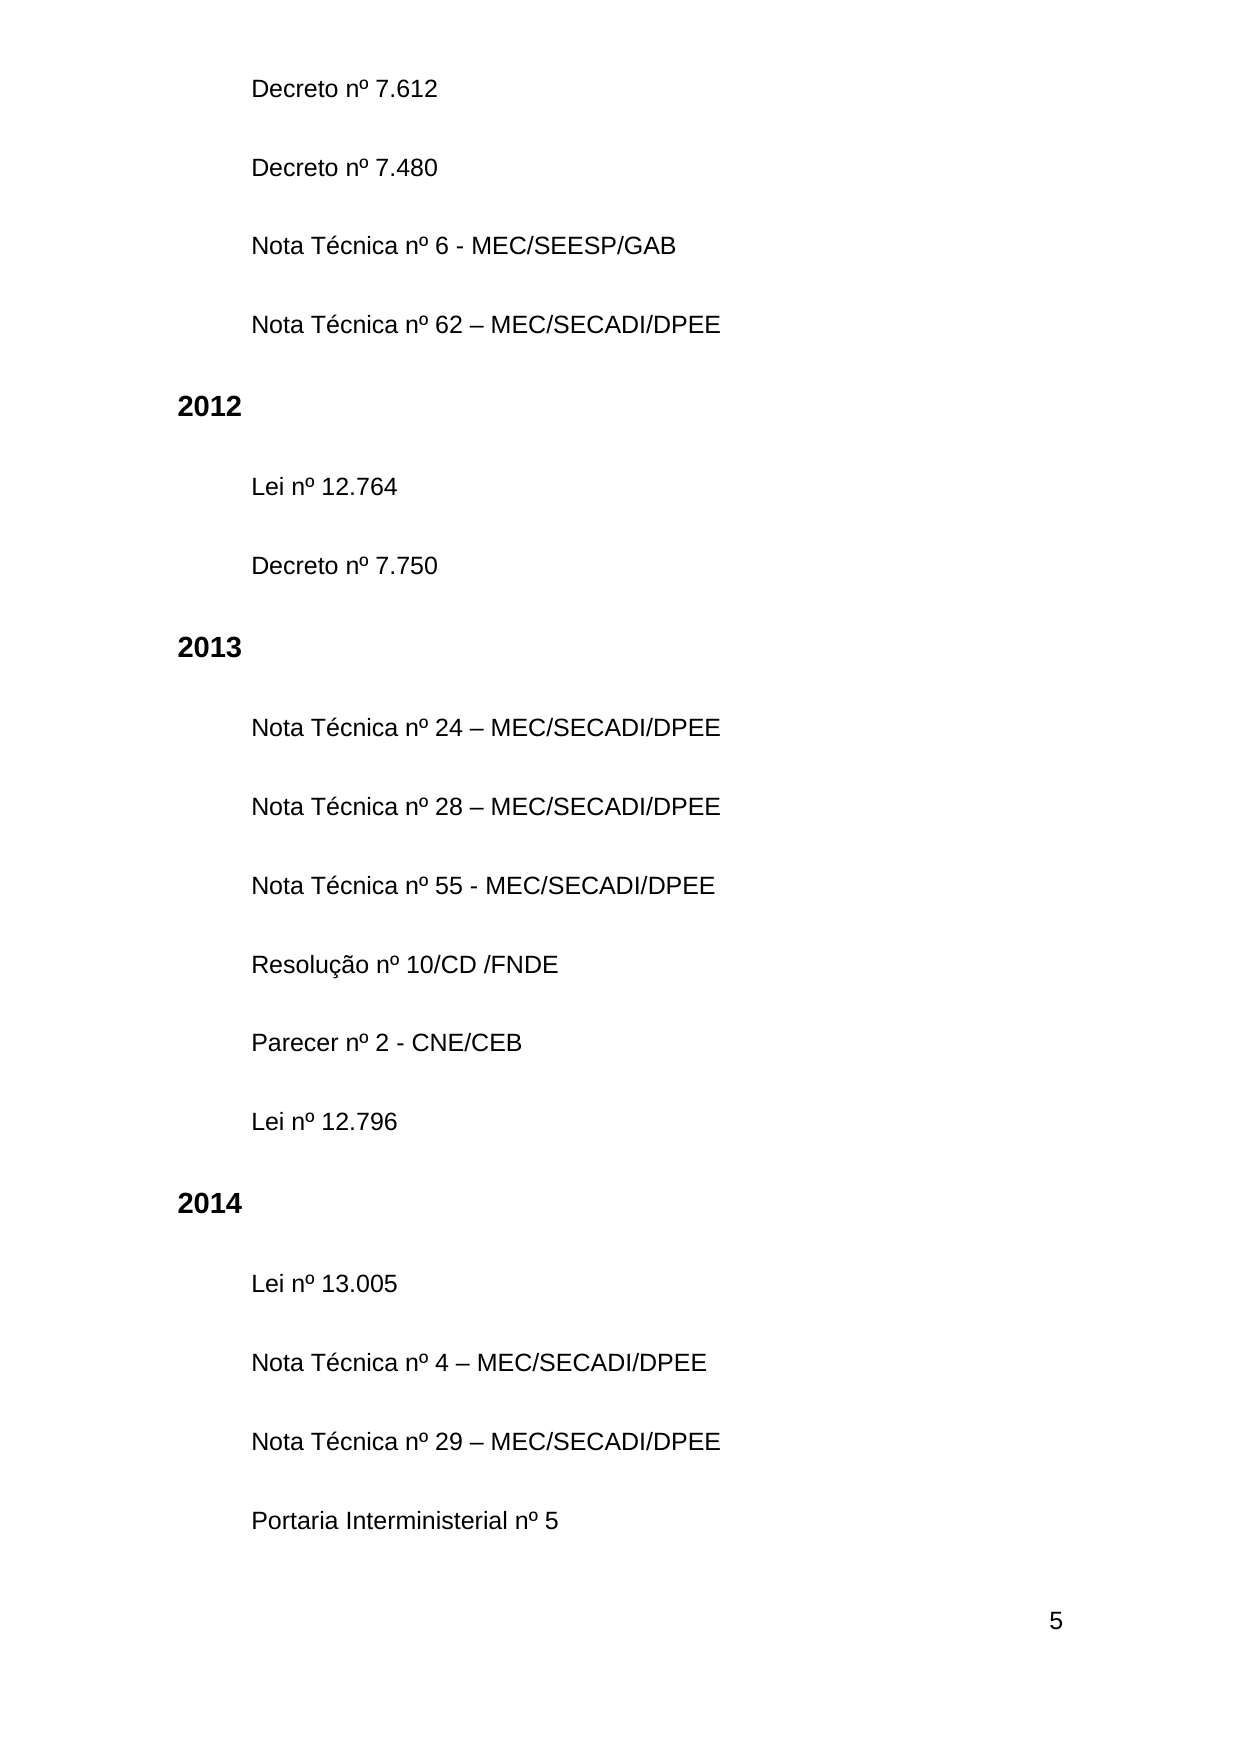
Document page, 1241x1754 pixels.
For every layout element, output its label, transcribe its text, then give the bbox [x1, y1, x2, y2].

text Lei nº 13.005 [251, 1269, 1063, 1298]
text Decreto nº 7.750 [251, 551, 1063, 580]
text Portaria Interministerial nº 5 [251, 1506, 1063, 1534]
text 2014 [177, 1186, 1063, 1219]
text Decreto nº 7.480 [251, 152, 1063, 181]
text Lei nº 12.796 [251, 1107, 1063, 1136]
text Nota Técnica nº 24 – MEC/SECADI/DPEE [251, 713, 1063, 742]
text Nota Técnica nº 29 – MEC/SECADI/DPEE [251, 1427, 1063, 1456]
text Parecer nº 2 - CNE/CEB [251, 1028, 1063, 1057]
text Lei nº 12.764 [251, 472, 1063, 501]
text Nota Técnica nº 62 – MEC/SECADI/DPEE [251, 310, 1063, 339]
text Nota Técnica nº 55 - MEC/SECADI/DPEE [251, 871, 1063, 899]
text Nota Técnica nº 28 – MEC/SECADI/DPEE [251, 792, 1063, 821]
text 2013 [177, 630, 1063, 663]
text 2012 [177, 389, 1063, 422]
text Decreto nº 7.612 [251, 74, 1063, 102]
text Nota Técnica nº 6 - MEC/SEESP/GAB [251, 231, 1063, 260]
text Nota Técnica nº 4 – MEC/SECADI/DPEE [251, 1348, 1063, 1377]
text Resolução nº 10/CD /FNDE [251, 949, 1063, 978]
